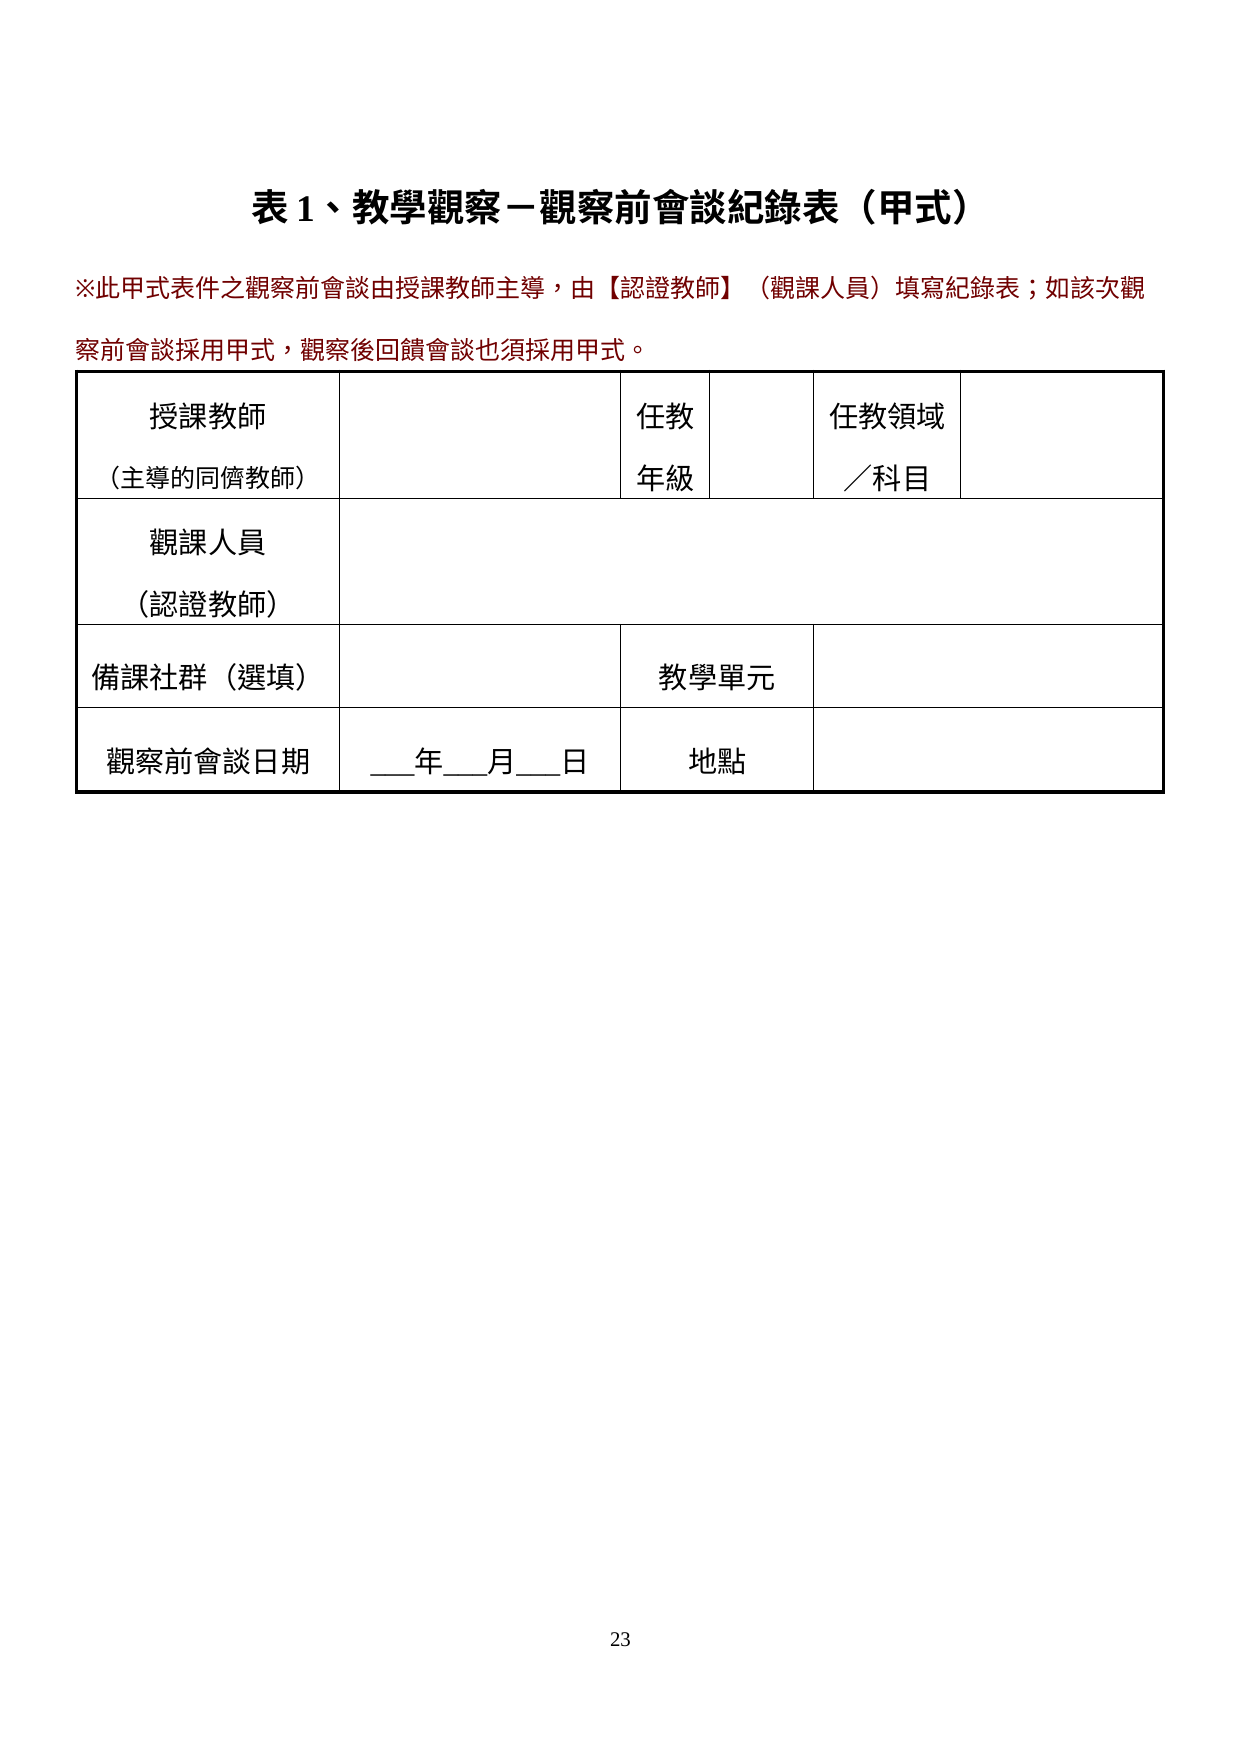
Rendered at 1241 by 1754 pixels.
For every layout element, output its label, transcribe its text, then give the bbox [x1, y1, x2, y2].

text ※此甲式表件之觀察前會談由授課教師主導，由【認證教師】（觀課人員）填寫紀錄表；如該次觀察前會談採用甲式，觀察後回饋會談也須採用甲式。 [75, 244, 1165, 369]
table_header [710, 373, 813, 498]
table_cell 地點 [621, 708, 813, 790]
table_cell 教學單元 [621, 625, 813, 707]
table_cell 觀察前會談日期 [78, 708, 339, 790]
table_cell [340, 625, 620, 707]
table_cell 觀課人員 （認證教師） [78, 499, 339, 624]
table_cell [814, 625, 1162, 707]
table_cell 備課社群（選填） [78, 625, 339, 707]
table_header 授課教師 （主導的同儕教師） [78, 373, 339, 498]
table_cell ___年___月___日 [340, 708, 620, 790]
table_cell [814, 708, 1162, 790]
table_header [340, 373, 620, 498]
table_header 任教領域／科目 [814, 373, 960, 498]
table_header 任教年級 [621, 373, 709, 498]
table_header [961, 373, 1162, 498]
text 表1、教學觀察－觀察前會談紀錄表（甲式） [75, 163, 1165, 226]
table_cell [340, 499, 1162, 624]
